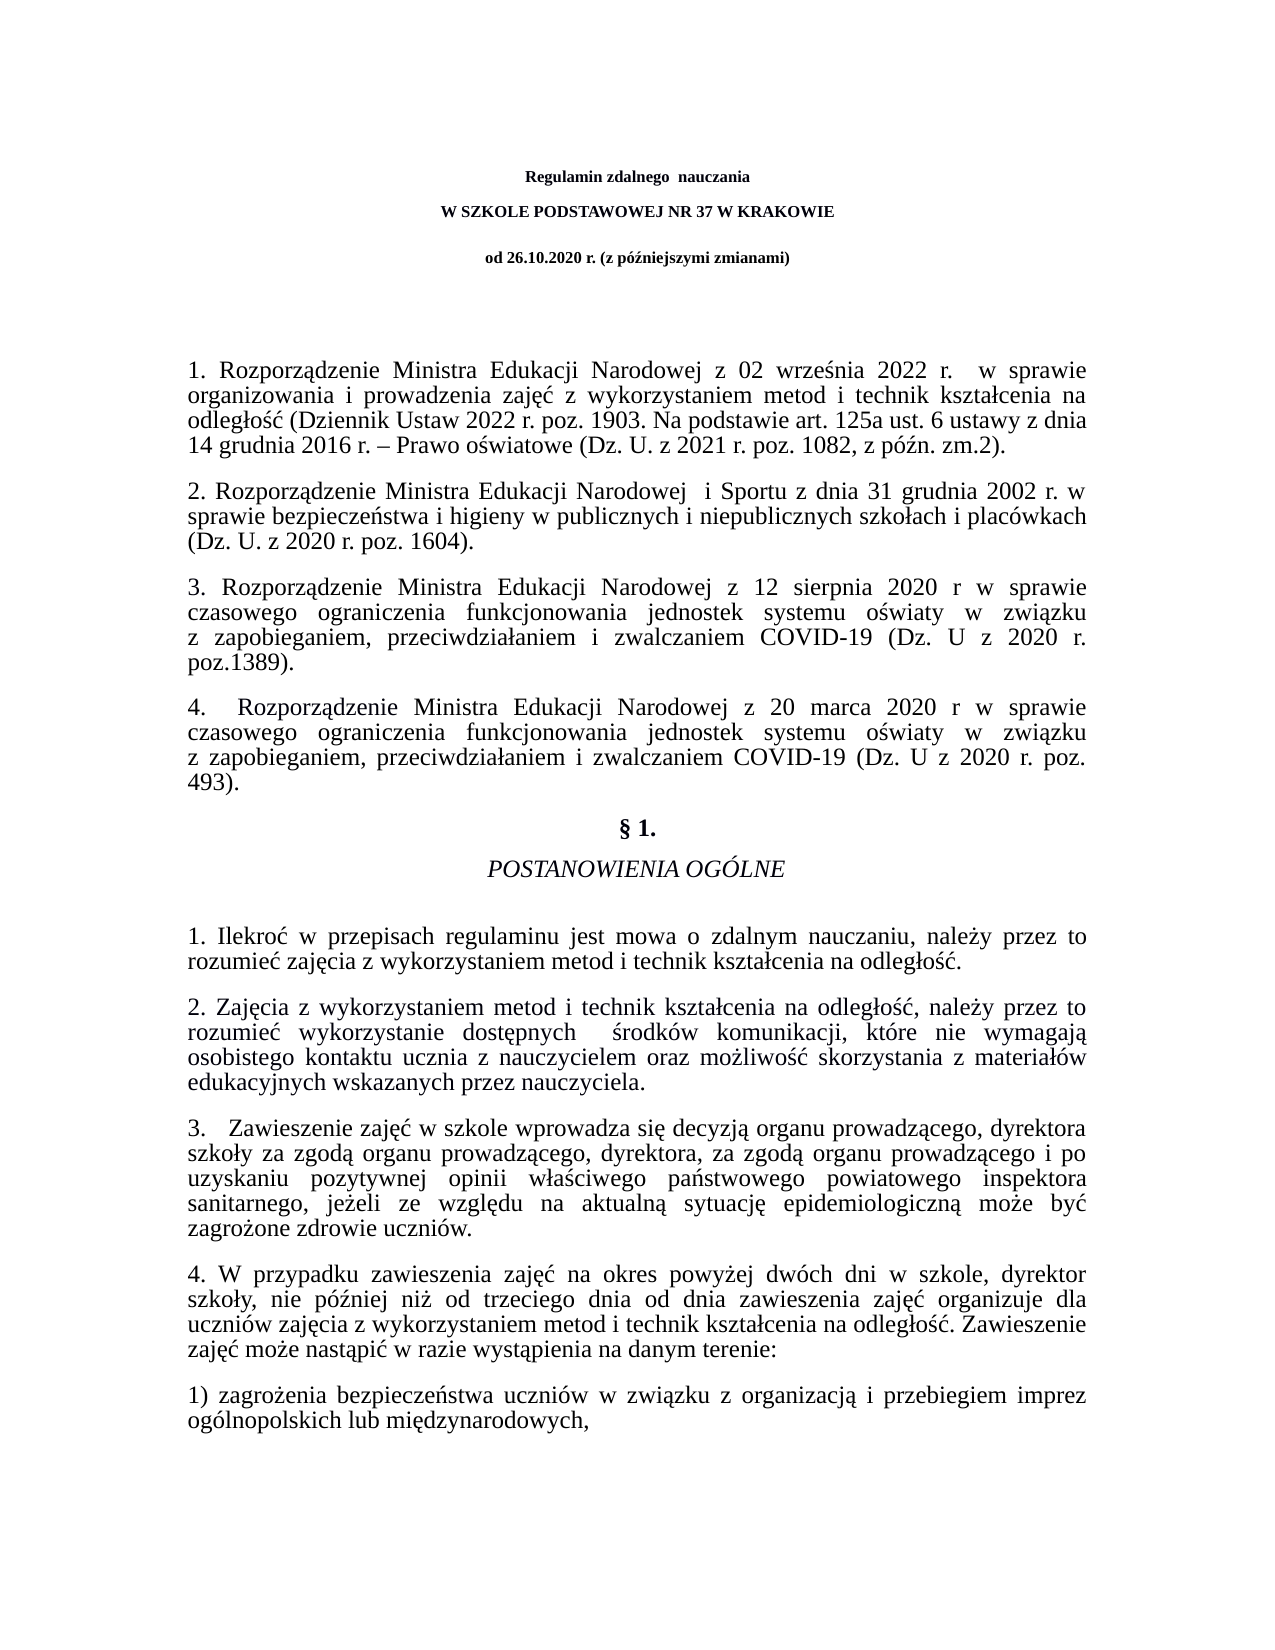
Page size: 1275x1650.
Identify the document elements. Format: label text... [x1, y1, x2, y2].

text 2. Rozporządzenie Ministra Edukacji Narodowej i Sportu z dnia 31 grudnia 2002 r. w sprawie bezpieczeństwa i higieny w publicznych i niepublicznych szkołach i placówkach (Dz. U. z 2020 r. poz. 1604). [187, 479, 1087, 554]
text 3. Rozporządzenie Ministra Edukacji Narodowej z 12 sierpnia 2020 r w sprawie czasowego ograniczenia funkcjonowania jednostek systemu oświaty w związku z zapobieganiem, przeciwdziałaniem i zwalczaniem COVID-19 (Dz. U z 2020 r. poz.1389). [187, 575, 1087, 675]
text od 26.10.2020 r. (z późniejszymi zmianami) [187, 242, 1087, 292]
text 1) zagrożenia bezpieczeństwa uczniów w związku z organizacją i przebiegiem imprez ogólnopolskich lub międzynarodowych, [187, 1383, 1087, 1433]
text Regulamin zdalnego nauczania [187, 160, 1087, 185]
text W SZKOLE PODSTAWOWEJ NR 37 W KRAKOWIE [187, 196, 1087, 221]
text 1. Rozporządzenie Ministra Edukacji Narodowej z 02 września 2022 r. w sprawie organizowania i prowadzenia zajęć z wykorzystaniem metod i technik kształcenia na odległość (Dziennik Ustaw 2022 r. poz. 1903. Na podstawie art. 125a ust. 6 ustawy z dnia 14 grudnia 2016 r. – Prawo oświatowe (Dz. U. z 2021 r. poz. 1082, z późn. zm.2). [187, 358, 1087, 458]
text POSTANOWIENIA OGÓLNE [187, 856, 1087, 883]
text 3. Zawieszenie zajęć w szkole wprowadza się decyzją organu prowadzącego, dyrektora szkoły za zgodą organu prowadzącego, dyrektora, za zgodą organu prowadzącego i po uzyskaniu pozytywnej opinii właściwego państwowego powiatowego inspektora sanitarnego, jeżeli ze względu na aktualną sytuację epidemiologiczną może być zagrożone zdrowie uczniów. [187, 1116, 1087, 1241]
text 4. Rozporządzenie Ministra Edukacji Narodowej z 20 marca 2020 r w sprawie czasowego ograniczenia funkcjonowania jednostek systemu oświaty w związku z zapobieganiem, przeciwdziałaniem i zwalczaniem COVID-19 (Dz. U z 2020 r. poz. 493). [187, 696, 1087, 796]
text 1. Ilekroć w przepisach regulaminu jest mowa o zdalnym nauczaniu, należy przez to rozumieć zajęcia z wykorzystaniem metod i technik kształcenia na odległość. [187, 925, 1087, 975]
text 2. Zajęcia z wykorzystaniem metod i technik kształcenia na odległość, należy przez to rozumieć wykorzystanie dostępnych środków komunikacji, które nie wymagają osobistego kontaktu ucznia z nauczycielem oraz możliwość skorzystania z materiałów edukacyjnych wskazanych przez nauczyciela. [187, 996, 1087, 1096]
text § 1. [187, 817, 1087, 842]
text 4. W przypadku zawieszenia zajęć na okres powyżej dwóch dni w szkole, dyrektor szkoły, nie później niż od trzeciego dnia od dnia zawieszenia zajęć organizuje dla uczniów zajęcia z wykorzystaniem metod i technik kształcenia na odległość. Zawieszenie zajęć może nastąpić w razie wystąpienia na danym terenie: [187, 1262, 1087, 1362]
